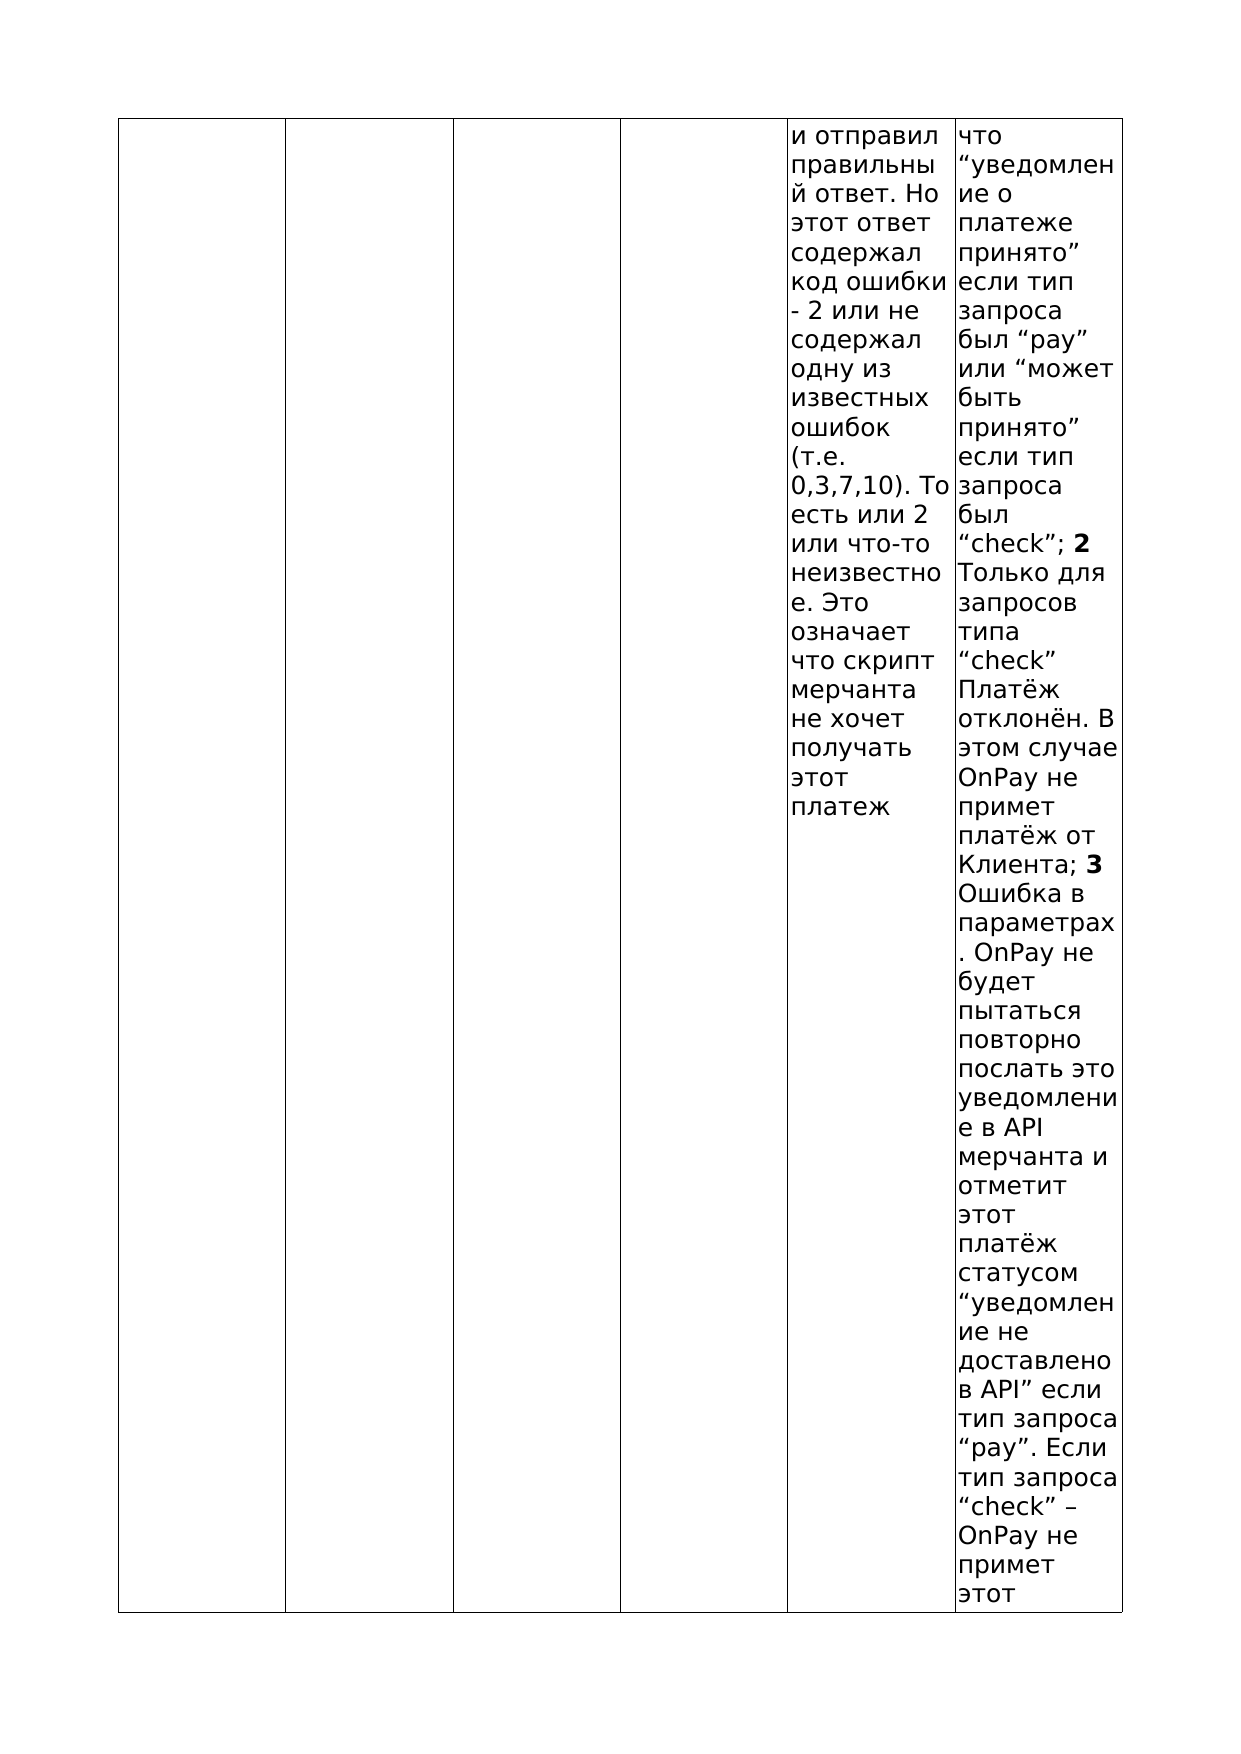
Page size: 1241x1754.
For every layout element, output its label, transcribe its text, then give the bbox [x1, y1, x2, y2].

table_cell [454, 119, 620, 1612]
table_cell [286, 119, 453, 1612]
table_cell [119, 119, 285, 1612]
table_cell что “уведомление о платеже принято” если тип запроса был “pay” или “может быть принято” если тип запроса был “check”; 2 Только для запросов типа “check” Платёж отклонён. В этом случае OnPay не примет платёж от Клиента; 3 Ошибка в параметрах. OnPay не будет пытаться повторно послать это уведомление в API мерчанта и отметит этот платёж статусом “уведомление не доставлено в API” если тип запроса “pay”. Если тип запроса “check” – OnPay не примет этот [956, 119, 1122, 1612]
table_cell [621, 119, 787, 1612]
table_cell и отправил правильный ответ. Но этот ответ содержал код ошибки - 2 или не содержал одну из известных ошибок (т.е. 0,3,7,10). То есть или 2 или что-то неизвестное. Это означает что скрипт мерчанта не хочет получать этот платеж [788, 119, 955, 1612]
